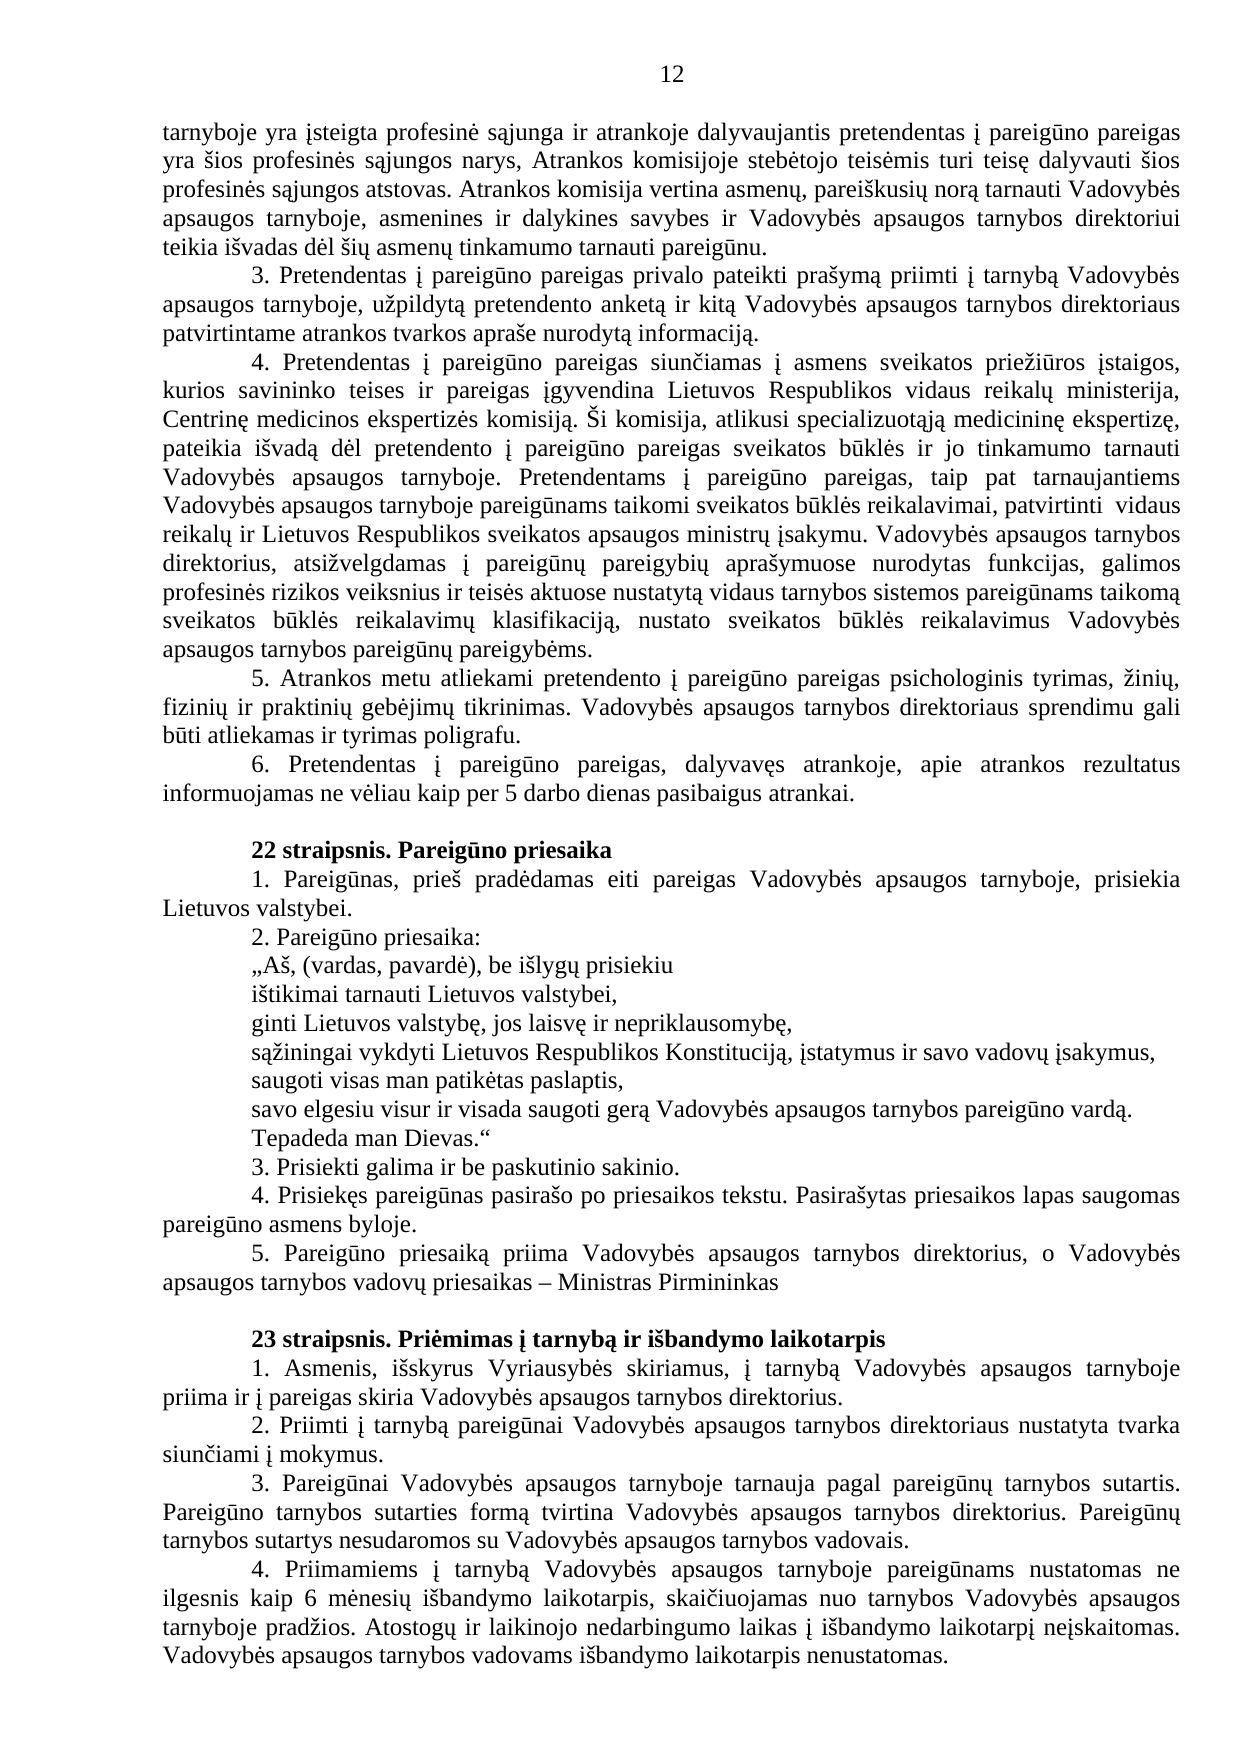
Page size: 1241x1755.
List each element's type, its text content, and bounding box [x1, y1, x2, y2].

text 23 straipsnis. Priėmimas į tarnybą ir išbandymo laikotarpis [162, 1324, 1181, 1353]
text 5. Atrankos metu atliekami pretendento į pareigūno pareigas psichologinis tyrimas, žinių, fizinių ir praktinių gebėjimų tikrinimas. Vadovybės apsaugos tarnybos direktoriaus sprendimu gali būti atliekamas ir tyrimas poligrafu. [162, 663, 1181, 749]
text tarnyboje yra įsteigta profesinė sąjunga ir atrankoje dalyvaujantis pretendentas į pareigūno pareigas yra šios profesinės sąjungos narys, Atrankos komisijoje stebėtojo teisėmis turi teisę dalyvauti šios profesinės sąjungos atstovas. Atrankos komisija vertina asmenų, pareiškusių norą tarnauti Vadovybės apsaugos tarnyboje, asmenines ir dalykines savybes ir Vadovybės apsaugos tarnybos direktoriui teikia išvadas dėl šių asmenų tinkamumo tarnauti pareigūnu. [162, 117, 1181, 260]
text savo elgesiu visur ir visada saugoti gerą Vadovybės apsaugos tarnybos pareigūno vardą. [162, 1094, 1181, 1123]
text 3. Prisiekti galima ir be paskutinio sakinio. [162, 1152, 1181, 1180]
text 2. Priimti į tarnybą pareigūnai Vadovybės apsaugos tarnybos direktoriaus nustatyta tvarka siunčiami į mokymus. [162, 1410, 1181, 1468]
text ginti Lietuvos valstybę, jos laisvę ir nepriklausomybę, [162, 1008, 1181, 1037]
text 2. Pareigūno priesaika: [162, 922, 1181, 950]
text 22 straipsnis. Pareigūno priesaika [162, 835, 1181, 864]
text 4. Pretendentas į pareigūno pareigas siunčiamas į asmens sveikatos priežiūros įstaigos, kurios savininko teises ir pareigas įgyvendina Lietuvos Respublikos vidaus reikalų ministerija, Centrinę medicinos ekspertizės komisiją. Ši komisija, atlikusi specializuotąją medicininę ekspertizę, pateikia išvadą dėl pretendento į pareigūno pareigas sveikatos būklės ir jo tinkamumo tarnauti Vadovybės apsaugos tarnyboje. Pretendentams į pareigūno pareigas, taip pat tarnaujantiems Vadovybės apsaugos tarnyboje pareigūnams taikomi sveikatos būklės reikalavimai, patvirtinti vidaus reikalų ir Lietuvos Respublikos sveikatos apsaugos ministrų įsakymu. Vadovybės apsaugos tarnybos direktorius, atsižvelgdamas į pareigūnų pareigybių aprašymuose nurodytas funkcijas, galimos profesinės rizikos veiksnius ir teisės aktuose nustatytą vidaus tarnybos sistemos pareigūnams taikomą sveikatos būklės reikalavimų klasifikaciją, nustato sveikatos būklės reikalavimus Vadovybės apsaugos tarnybos pareigūnų pareigybėms. [162, 347, 1181, 663]
text 5. Pareigūno priesaiką priima Vadovybės apsaugos tarnybos direktorius, o Vadovybės apsaugos tarnybos vadovų priesaikas – Ministras Pirmininkas [162, 1238, 1181, 1295]
text 6. Pretendentas į pareigūno pareigas, dalyvavęs atrankoje, apie atrankos rezultatus informuojamas ne vėliau kaip per 5 darbo dienas pasibaigus atrankai. [162, 749, 1181, 807]
text 4. Prisiekęs pareigūnas pasirašo po priesaikos tekstu. Pasirašytas priesaikos lapas saugomas pareigūno asmens byloje. [162, 1180, 1181, 1238]
text 1. Asmenis, išskyrus Vyriausybės skiriamus, į tarnybą Vadovybės apsaugos tarnyboje priima ir į pareigas skiria Vadovybės apsaugos tarnybos direktorius. [162, 1353, 1181, 1410]
text saugoti visas man patikėtas paslaptis, [162, 1065, 1181, 1094]
text sąžiningai vykdyti Lietuvos Respublikos Konstituciją, įstatymus ir savo vadovų įsakymus, [162, 1037, 1181, 1065]
text ištikimai tarnauti Lietuvos valstybei, [162, 979, 1181, 1008]
text 3. Pareigūnai Vadovybės apsaugos tarnyboje tarnauja pagal pareigūnų tarnybos sutartis. Pareigūno tarnybos sutarties formą tvirtina Vadovybės apsaugos tarnybos direktorius. Pareigūnų tarnybos sutartys nesudaromos su Vadovybės apsaugos tarnybos vadovais. [162, 1468, 1181, 1554]
text Tepadeda man Dievas.“ [162, 1123, 1181, 1152]
text 4. Priimamiems į tarnybą Vadovybės apsaugos tarnyboje pareigūnams nustatomas ne ilgesnis kaip 6 mėnesių išbandymo laikotarpis, skaičiuojamas nuo tarnybos Vadovybės apsaugos tarnyboje pradžios. Atostogų ir laikinojo nedarbingumo laikas į išbandymo laikotarpį neįskaitomas. Vadovybės apsaugos tarnybos vadovams išbandymo laikotarpis nenustatomas. [162, 1554, 1181, 1669]
text 3. Pretendentas į pareigūno pareigas privalo pateikti prašymą priimti į tarnybą Vadovybės apsaugos tarnyboje, užpildytą pretendento anketą ir kitą Vadovybės apsaugos tarnybos direktoriaus patvirtintame atrankos tvarkos apraše nurodytą informaciją. [162, 260, 1181, 347]
text „Aš, (vardas, pavardė), be išlygų prisiekiu [162, 950, 1181, 979]
text 1. Pareigūnas, prieš pradėdamas eiti pareigas Vadovybės apsaugos tarnyboje, prisiekia Lietuvos valstybei. [162, 864, 1181, 922]
